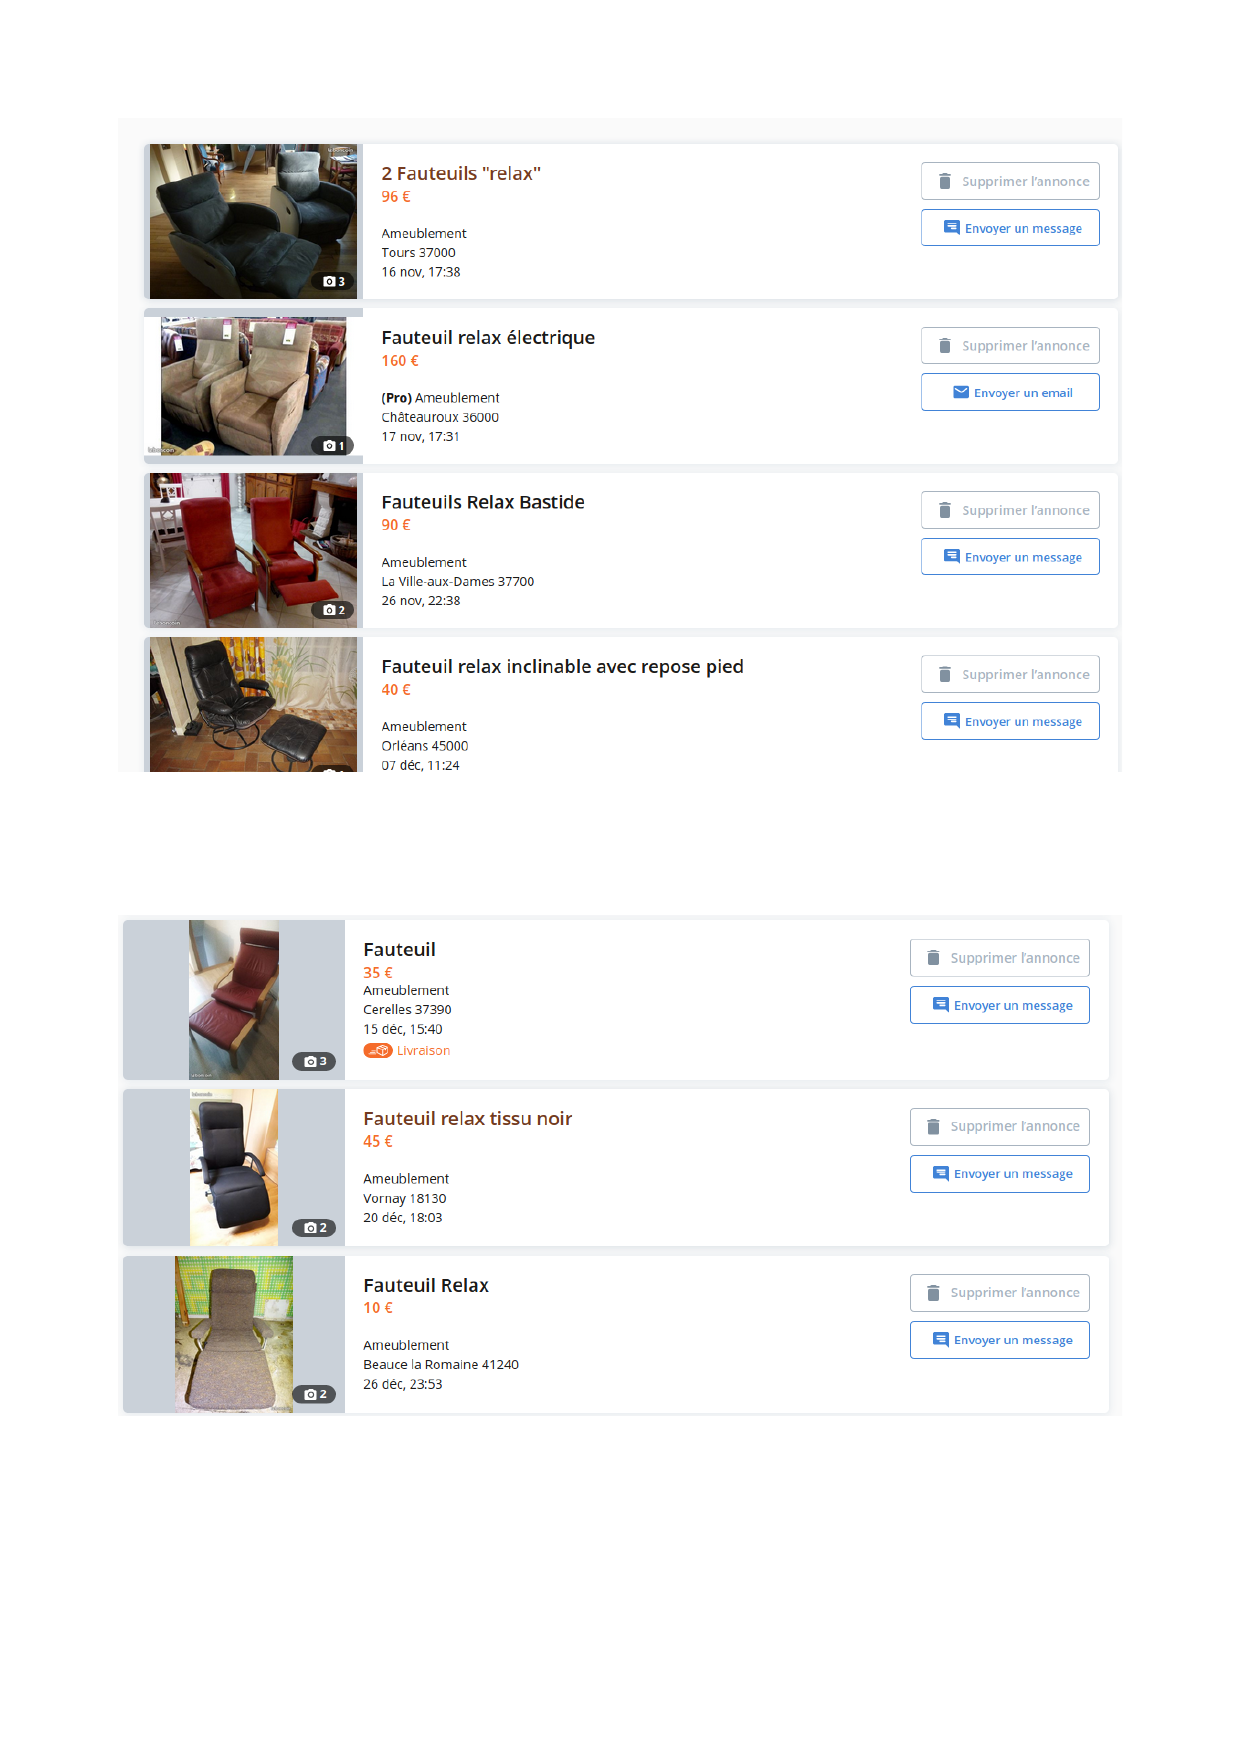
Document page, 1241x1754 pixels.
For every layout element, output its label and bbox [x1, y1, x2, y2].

picture [118, 915, 1123, 1416]
picture [118, 118, 1123, 772]
